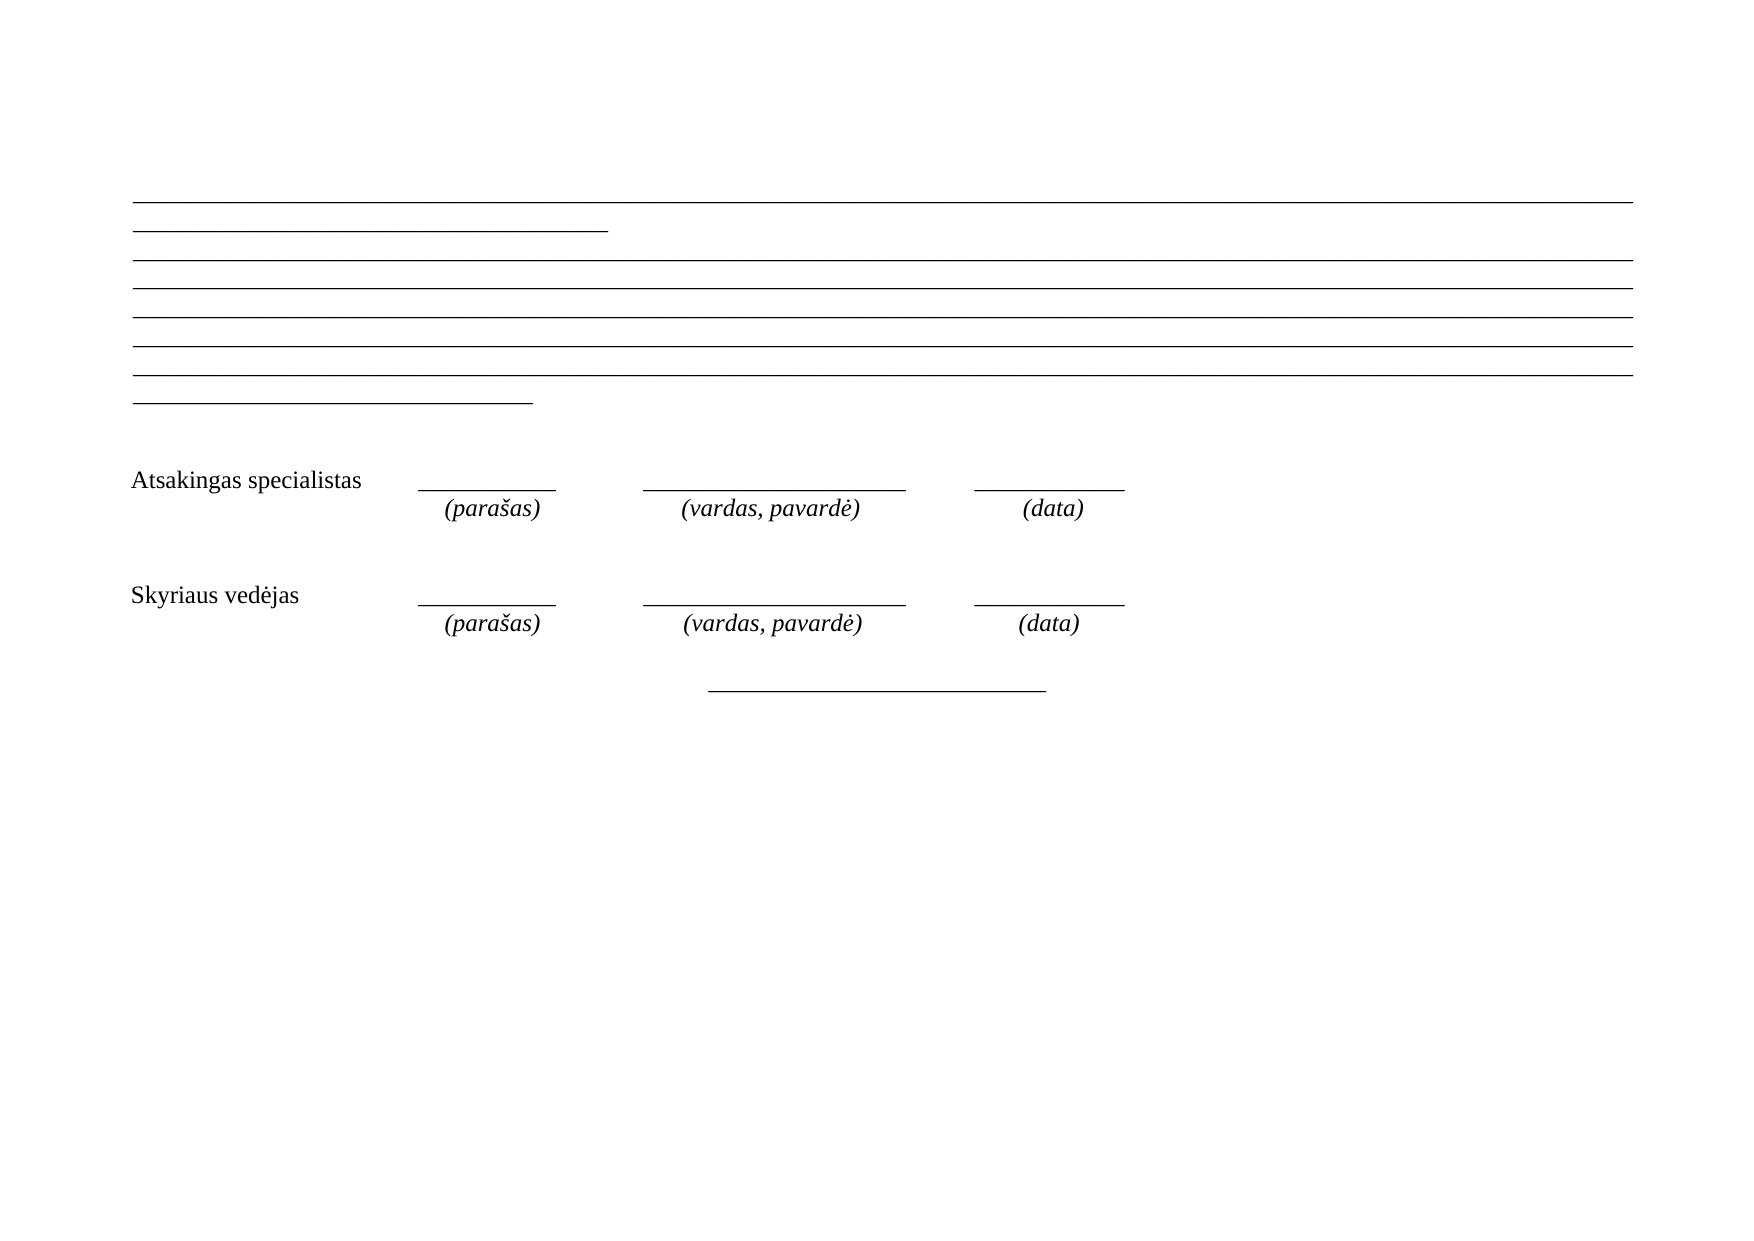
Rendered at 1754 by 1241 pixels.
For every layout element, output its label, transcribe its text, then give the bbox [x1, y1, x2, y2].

text (parašas) (vardas, pavardė) (data) [253, 608, 1647, 637]
text ________________________________________________________________________________________________________________________________________________________________________________________________________________________________________________________________________________________________________________________________________________________________________________________________________________________________________________________________________________________________________________________________________________________________________________________________________________________________________________________ [133, 235, 1636, 407]
text ______________________________________________________________________________________________________________________________________________________________ [133, 177, 1636, 235]
text ___________________________ [118, 666, 1636, 695]
text (parašas) (vardas, pavardė) (data) [253, 493, 1647, 522]
text Atsakingas specialistas ___________ _____________________ ____________ [131, 465, 1647, 493]
text Skyriaus vedėjas ___________ _____________________ ____________ [131, 580, 1647, 608]
